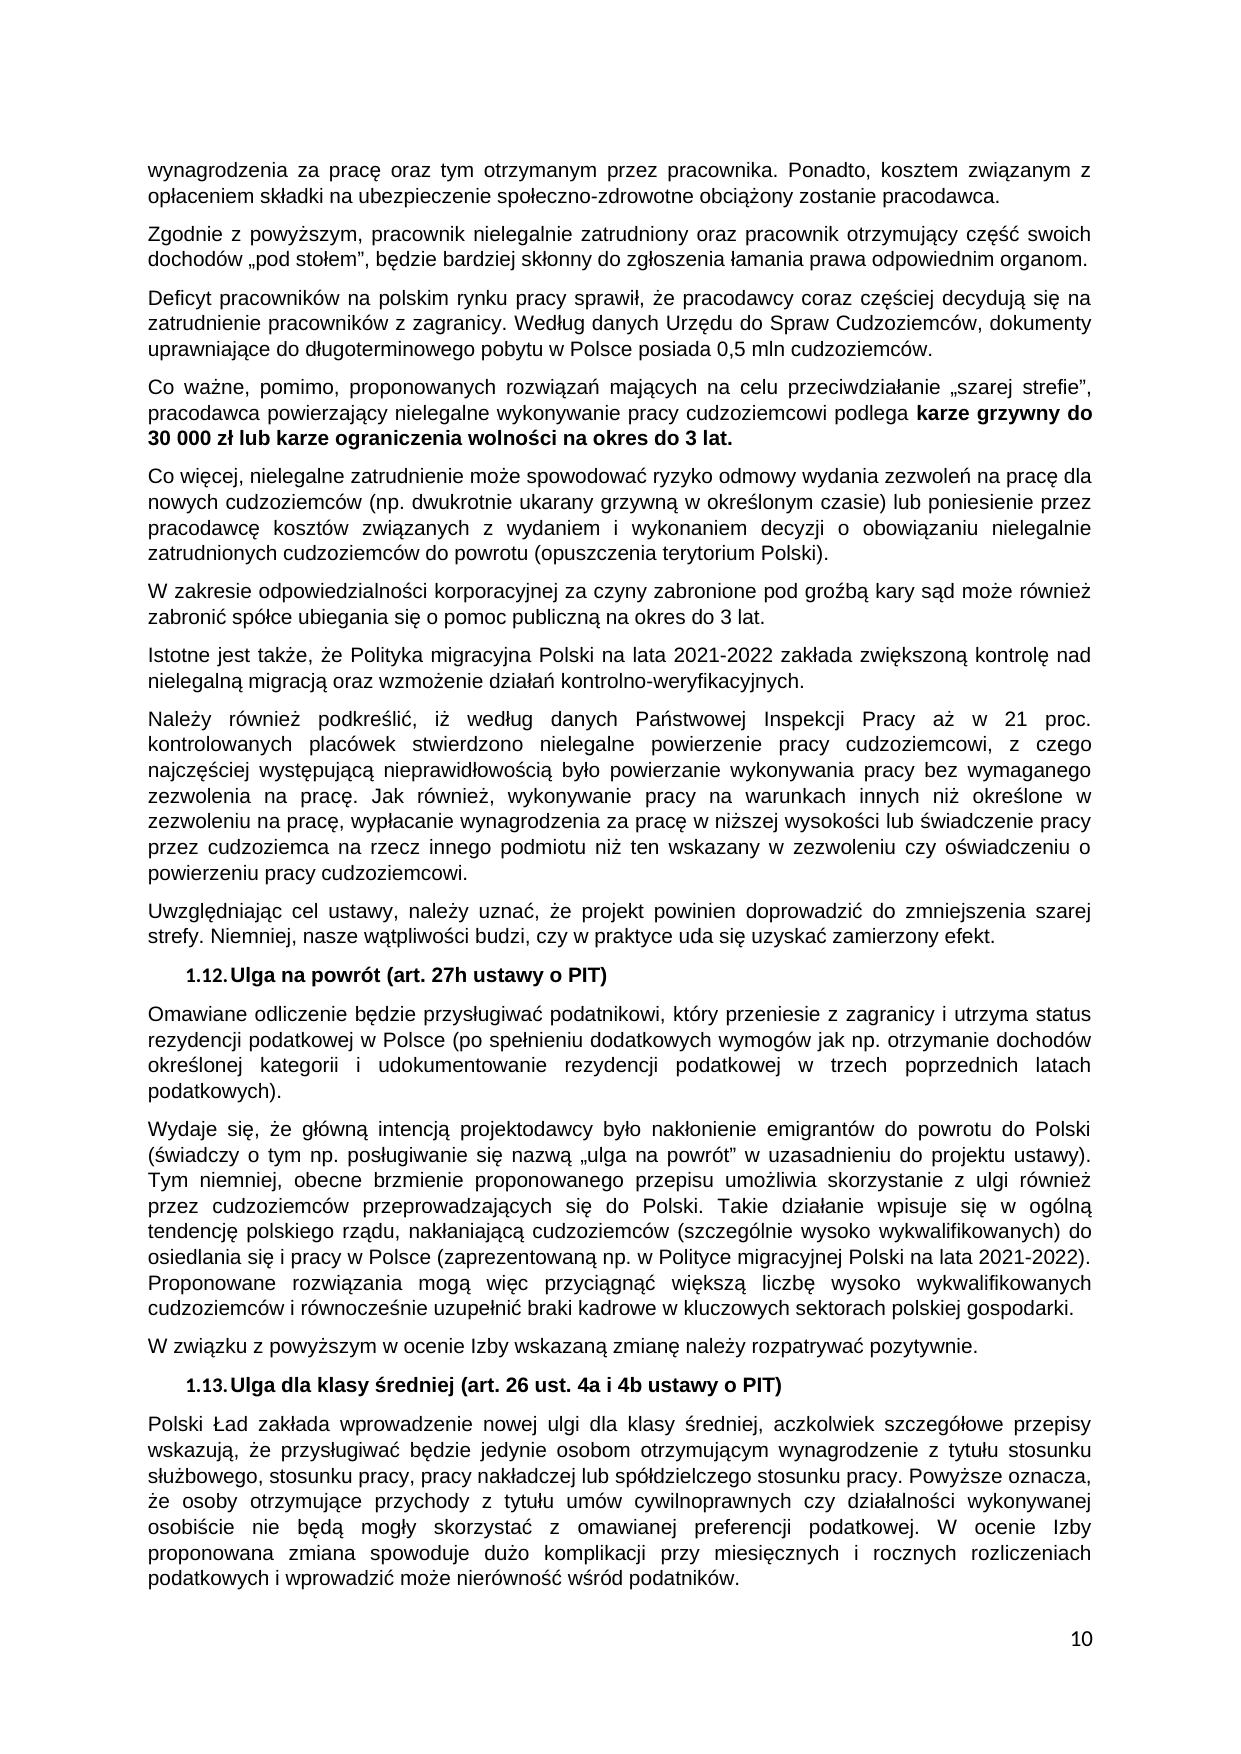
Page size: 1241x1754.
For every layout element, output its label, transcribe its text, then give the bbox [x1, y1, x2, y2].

text W związku z powyższym w ocenie Izby wskazaną zmianę należy rozpatrywać pozytywnie. [148, 1334, 1093, 1358]
text W zakresie odpowiedzialności korporacyjnej za czyny zabronione pod groźbą kary sąd może również zabronić spółce ubiegania się o pomoc publiczną na okres do 3 lat. [148, 579, 1093, 629]
list Ulga na powrót (art. 27h ustawy o PIT) [185, 962, 1093, 988]
text Zgodnie z powyższym, pracownik nielegalnie zatrudniony oraz pracownik otrzymujący część swoich dochodów „pod stołem”, będzie bardziej skłonny do zgłoszenia łamania prawa odpowiednim organom. [148, 222, 1093, 271]
text Co ważne, pomimo, proponowanych rozwiązań mających na celu przeciwdziałanie „szarej strefie”, pracodawca powierzający nielegalne wykonywanie pracy cudzoziemcowi podlega karze grzywny do 30 000 zł lub karze ograniczenia wolności na okres do 3 lat. [148, 375, 1093, 450]
text Wydaje się, że główną intencją projektodawcy było nakłonienie emigrantów do powrotu do Polski (świadczy o tym np. posługiwanie się nazwą „ulga na powrót” w uzasadnieniu do projektu ustawy). Tym niemniej, obecne brzmienie proponowanego przepisu umożliwia skorzystanie z ulgi również przez cudzoziemców przeprowadzających się do Polski. Takie działanie wpisuje się w ogólną tendencję polskiego rządu, nakłaniającą cudzoziemców (szczególnie wysoko wykwalifikowanych) do osiedlania się i pracy w Polsce (zaprezentowaną np. w Polityce migracyjnej Polski na lata 2021-2022). Proponowane rozwiązania mogą więc przyciągnąć większą liczbę wysoko wykwalifikowanych cudzoziemców i równocześnie uzupełnić braki kadrowe w kluczowych sektorach polskiej gospodarki. [148, 1117, 1093, 1320]
text Istotne jest także, że Polityka migracyjna Polski na lata 2021-2022 zakłada zwiększoną kontrolę nad nielegalną migracją oraz wzmożenie działań kontrolno-weryfikacyjnych. [148, 643, 1093, 692]
list Ulga dla klasy średniej (art. 26 ust. 4a i 4b ustawy o PIT) [185, 1372, 1093, 1398]
text Polski Ład zakłada wprowadzenie nowej ulgi dla klasy średniej, aczkolwiek szczegółowe przepisy wskazują, że przysługiwać będzie jedynie osobom otrzymującym wynagrodzenie z tytułu stosunku służbowego, stosunku pracy, pracy nakładczej lub spółdzielczego stosunku pracy. Powyższe oznacza, że osoby otrzymujące przychody z tytułu umów cywilnoprawnych czy działalności wykonywanej osobiście nie będą mogły skorzystać z omawianej preferencji podatkowej. W ocenie Izby proponowana zmiana spowoduje dużo komplikacji przy miesięcznych i rocznych rozliczeniach podatkowych i wprowadzić może nierówność wśród podatników. [148, 1412, 1093, 1590]
text Omawiane odliczenie będzie przysługiwać podatnikowi, który przeniesie z zagranicy i utrzyma status rezydencji podatkowej w Polsce (po spełnieniu dodatkowych wymogów jak np. otrzymanie dochodów określonej kategorii i udokumentowanie rezydencji podatkowej w trzech poprzednich latach podatkowych). [148, 1002, 1093, 1103]
text Co więcej, nielegalne zatrudnienie może spowodować ryzyko odmowy wydania zezwoleń na pracę dla nowych cudzoziemców (np. dwukrotnie ukarany grzywną w określonym czasie) lub poniesienie przez pracodawcę kosztów związanych z wydaniem i wykonaniem decyzji o obowiązaniu nielegalnie zatrudnionych cudzoziemców do powrotu (opuszczenia terytorium Polski). [148, 464, 1093, 565]
text Należy również podkreślić, iż według danych Państwowej Inspekcji Pracy aż w 21 proc. kontrolowanych placówek stwierdzono nielegalne powierzenie pracy cudzoziemcowi, z czego najczęściej występującą nieprawidłowością było powierzanie wykonywania pracy bez wymaganego zezwolenia na pracę. Jak również, wykonywanie pracy na warunkach innych niż określone w zezwoleniu na pracę, wypłacanie wynagrodzenia za pracę w niższej wysokości lub świadczenie pracy przez cudzoziemca na rzecz innego podmiotu niż ten wskazany w zezwoleniu czy oświadczeniu o powierzeniu pracy cudzoziemcowi. [148, 707, 1093, 884]
text Uwzględniając cel ustawy, należy uznać, że projekt powinien doprowadzić do zmniejszenia szarej strefy. Niemniej, nasze wątpliwości budzi, czy w praktyce uda się uzyskać zamierzony efekt. [148, 898, 1093, 948]
text wynagrodzenia za pracę oraz tym otrzymanym przez pracownika. Ponadto, kosztem związanym z opłaceniem składki na ubezpieczenie społeczno-zdrowotne obciążony zostanie pracodawca. [148, 158, 1093, 207]
text Deficyt pracowników na polskim rynku pracy sprawił, że pracodawcy coraz częściej decydują się na zatrudnienie pracowników z zagranicy. Według danych Urzędu do Spraw Cudzoziemców, dokumenty uprawniające do długoterminowego pobytu w Polsce posiada 0,5 mln cudzoziemców. [148, 285, 1093, 361]
